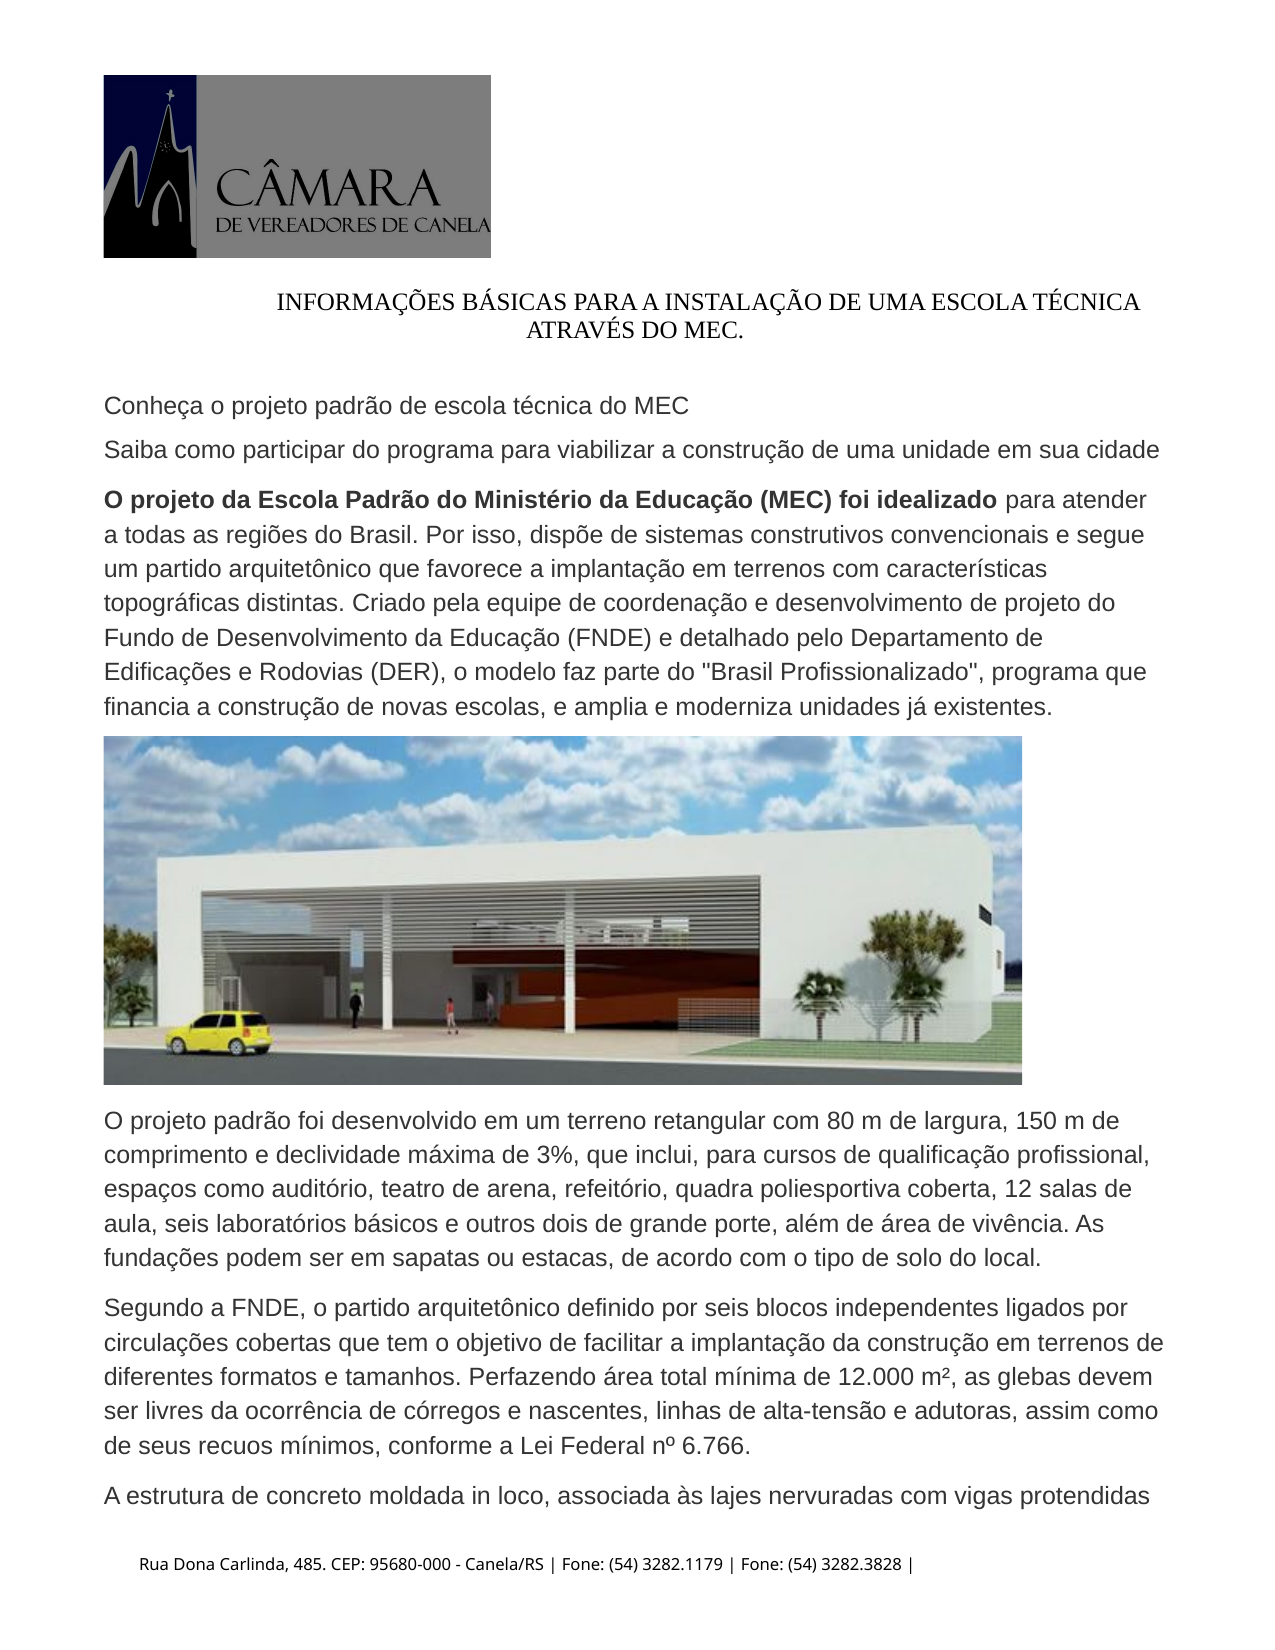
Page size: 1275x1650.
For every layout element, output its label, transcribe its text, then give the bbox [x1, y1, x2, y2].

text O projeto da Escola Padrão do Ministério da Educação (MEC) foi idealizado para atender a todas as regiões do Brasil. Por isso, dispõe de sistemas construtivos convencionais e segue um partido arquitetônico que favorece a implantação em terrenos com características topográficas distintas. Criado pela equipe de coordenação e desenvolvimento de projeto do Fundo de Desenvolvimento da Educação (FNDE) e detalhado pelo Departamento de Edificações e Rodovias (DER), o modelo faz parte do "Brasil Profissionalizado", programa que financia a construção de novas escolas, e amplia e moderniza unidades já existentes. [103, 480, 1167, 720]
text INFORMAÇÕES BÁSICAS PARA A INSTALAÇÃO DE UMA ESCOLA TÉCNICA ATRAVÉS DO MEC. [103, 287, 1167, 344]
text Segundo a FNDE, o partido arquitetônico definido por seis blocos independentes ligados por circulações cobertas que tem o objetivo de facilitar a implantação da construção em terrenos de diferentes formatos e tamanhos. Perfazendo área total mínima de 12.000 m², as glebas devem ser livres da ocorrência de córregos e nascentes, linhas de alta-tensão e adutoras, assim como de seus recuos mínimos, conforme a Lei Federal nº 6.766. [103, 1287, 1167, 1459]
text A estrutura de concreto moldada in loco, associada às lajes nervuradas com vigas protendidas [103, 1475, 1167, 1509]
text Conheça o projeto padrão de escola técnica do MEC [103, 391, 1167, 420]
picture [103, 736, 1023, 1085]
text Saiba como participar do programa para viabilizar a construção de uma unidade em sua cidade [103, 435, 1167, 464]
text O projeto padrão foi desenvolvido em um terreno retangular com 80 m de largura, 150 m de comprimento e declividade máxima de 3%, que inclui, para cursos de qualificação profissional, espaços como auditório, teatro de arena, refeitório, quadra poliesportiva coberta, 12 salas de aula, seis laboratórios básicos e outros dois de grande porte, além de área de vivência. As fundações podem ser em sapatas ou estacas, de acordo com o tipo de solo do local. [103, 1100, 1167, 1272]
